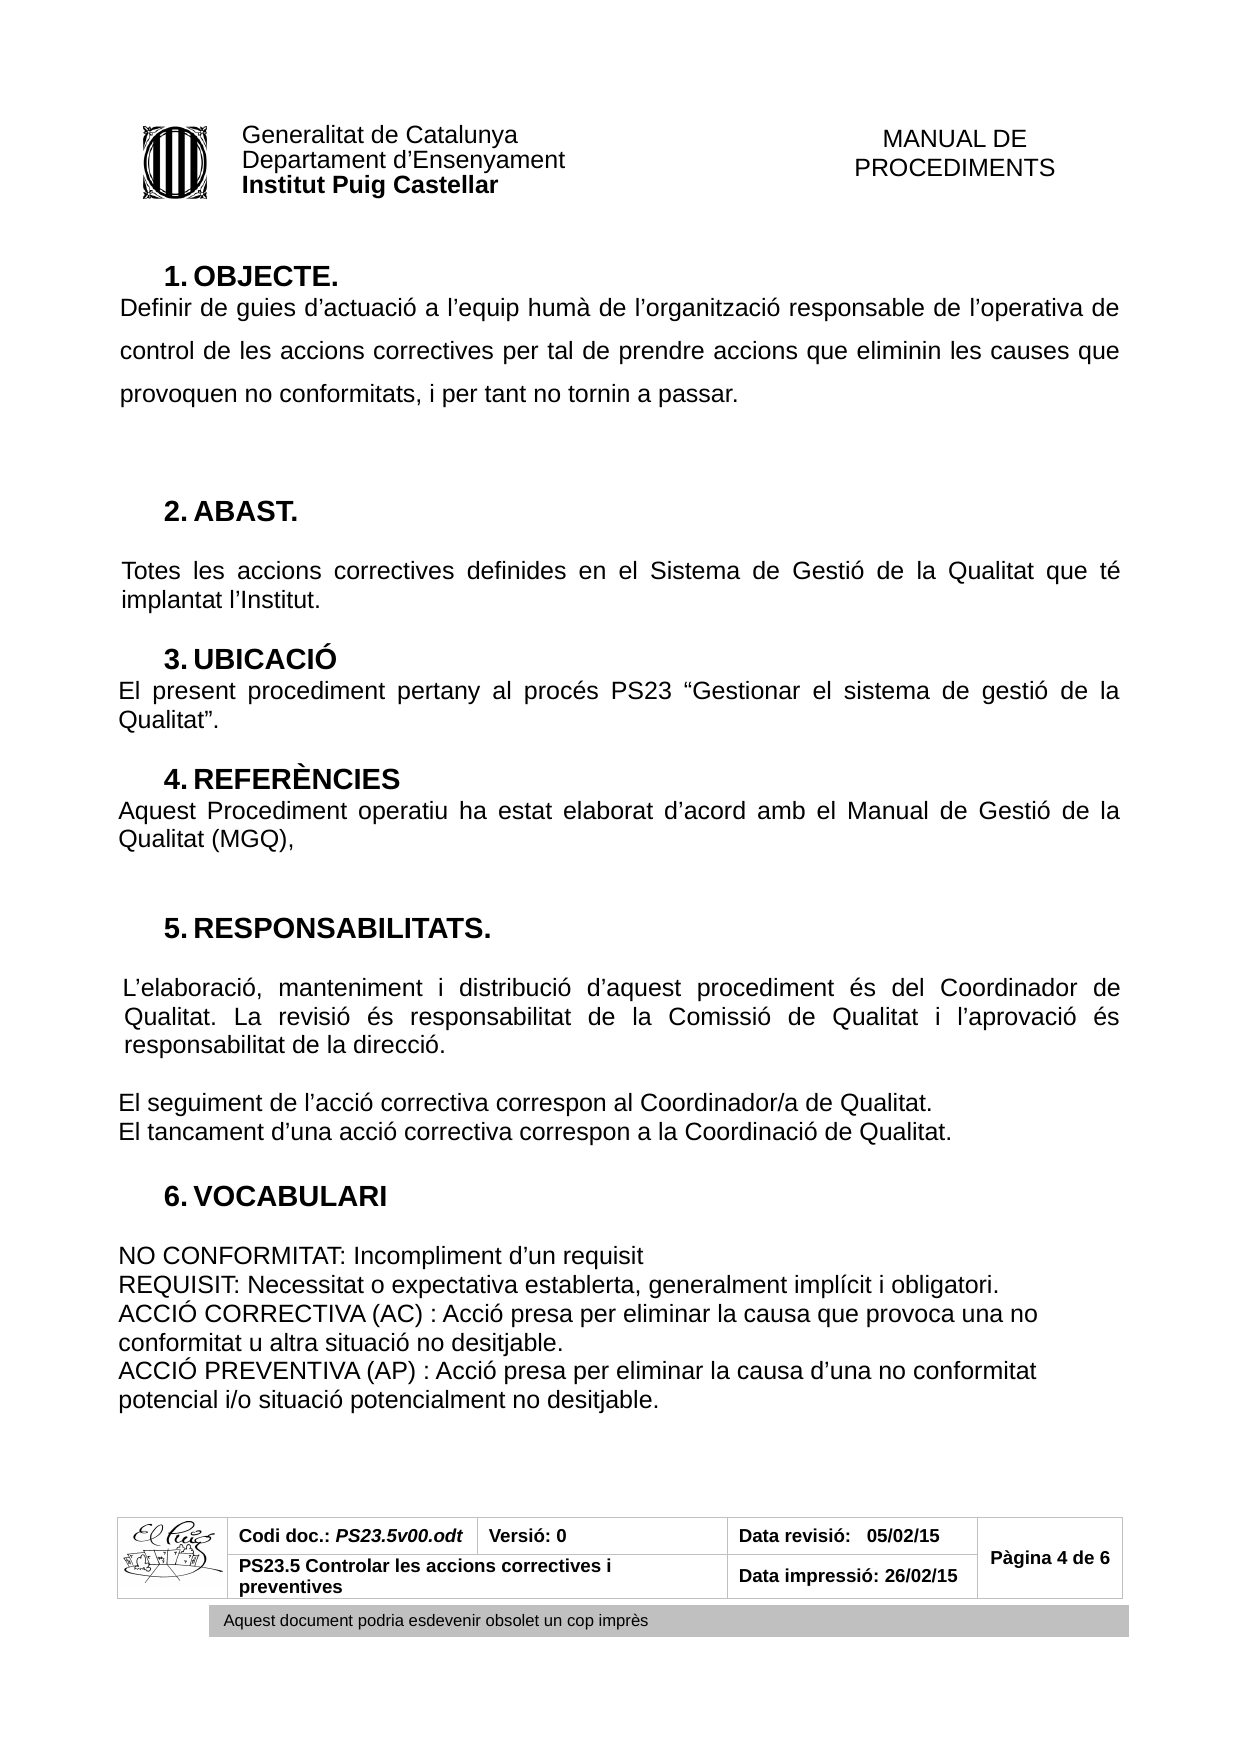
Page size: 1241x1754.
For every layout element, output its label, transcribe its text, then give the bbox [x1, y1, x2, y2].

list VOCABULARI [156, 1179, 1122, 1213]
text El tancament d’una acció correctiva correspon a la Coordinació de Qualitat. [118, 1117, 1122, 1146]
list RESPONSABILITATS. [156, 911, 1122, 944]
text El present procediment pertany al procés PS23 “Gestionar el sistema de gestió de la Qualitat”. [118, 676, 1122, 733]
picture [143, 126, 207, 199]
list ABAST. [156, 494, 1122, 527]
list UBICACIÓ [156, 642, 1122, 676]
text ACCIÓ PREVENTIVA (AP) : Acció presa per eliminar la causa d’una no conformitat potencial i/o situació potencialment no desitjable. [118, 1356, 1122, 1414]
list REFERÈNCIES [156, 762, 1122, 796]
text ACCIÓ CORRECTIVA (AC) : Acció presa per eliminar la causa que provoca una no conformitat u altra situació no desitjable. [118, 1299, 1122, 1356]
text L’elaboració, manteniment i distribució d’aquest procediment és del Coordinador de Qualitat. La revisió és responsabilitat de la Comissió de Qualitat i l’aprovació és responsabilitat de la direcció. [122, 973, 1122, 1059]
text REQUISIT: Necessitat o expectativa establerta, generalment implícit i obligatori. [118, 1270, 1122, 1299]
text Aquest Procediment operatiu ha estat elaborat d’acord amb el Manual de Gestió de la Qualitat (MGQ), [118, 796, 1122, 853]
list Totes les accions correctives definides en el Sistema de Gestió de la Qualitat que té implantat l’Institut. [119, 556, 1122, 614]
text NO CONFORMITAT: Incompliment d’un requisit [118, 1241, 1122, 1270]
picture [118, 1518, 227, 1586]
list OBJECTE. [156, 259, 1122, 293]
text El seguiment de l’acció correctiva correspon al Coordinador/a de Qualitat. [118, 1088, 1122, 1117]
picture [114, 1514, 227, 1586]
text Definir de guies d’actuació a l’equip humà de l’organització responsable de l’operativa de control de les accions correctives per tal de prendre accions que eliminin les causes que provoquen no conformitats, i per tant no tornin a passar. [119, 293, 1122, 408]
